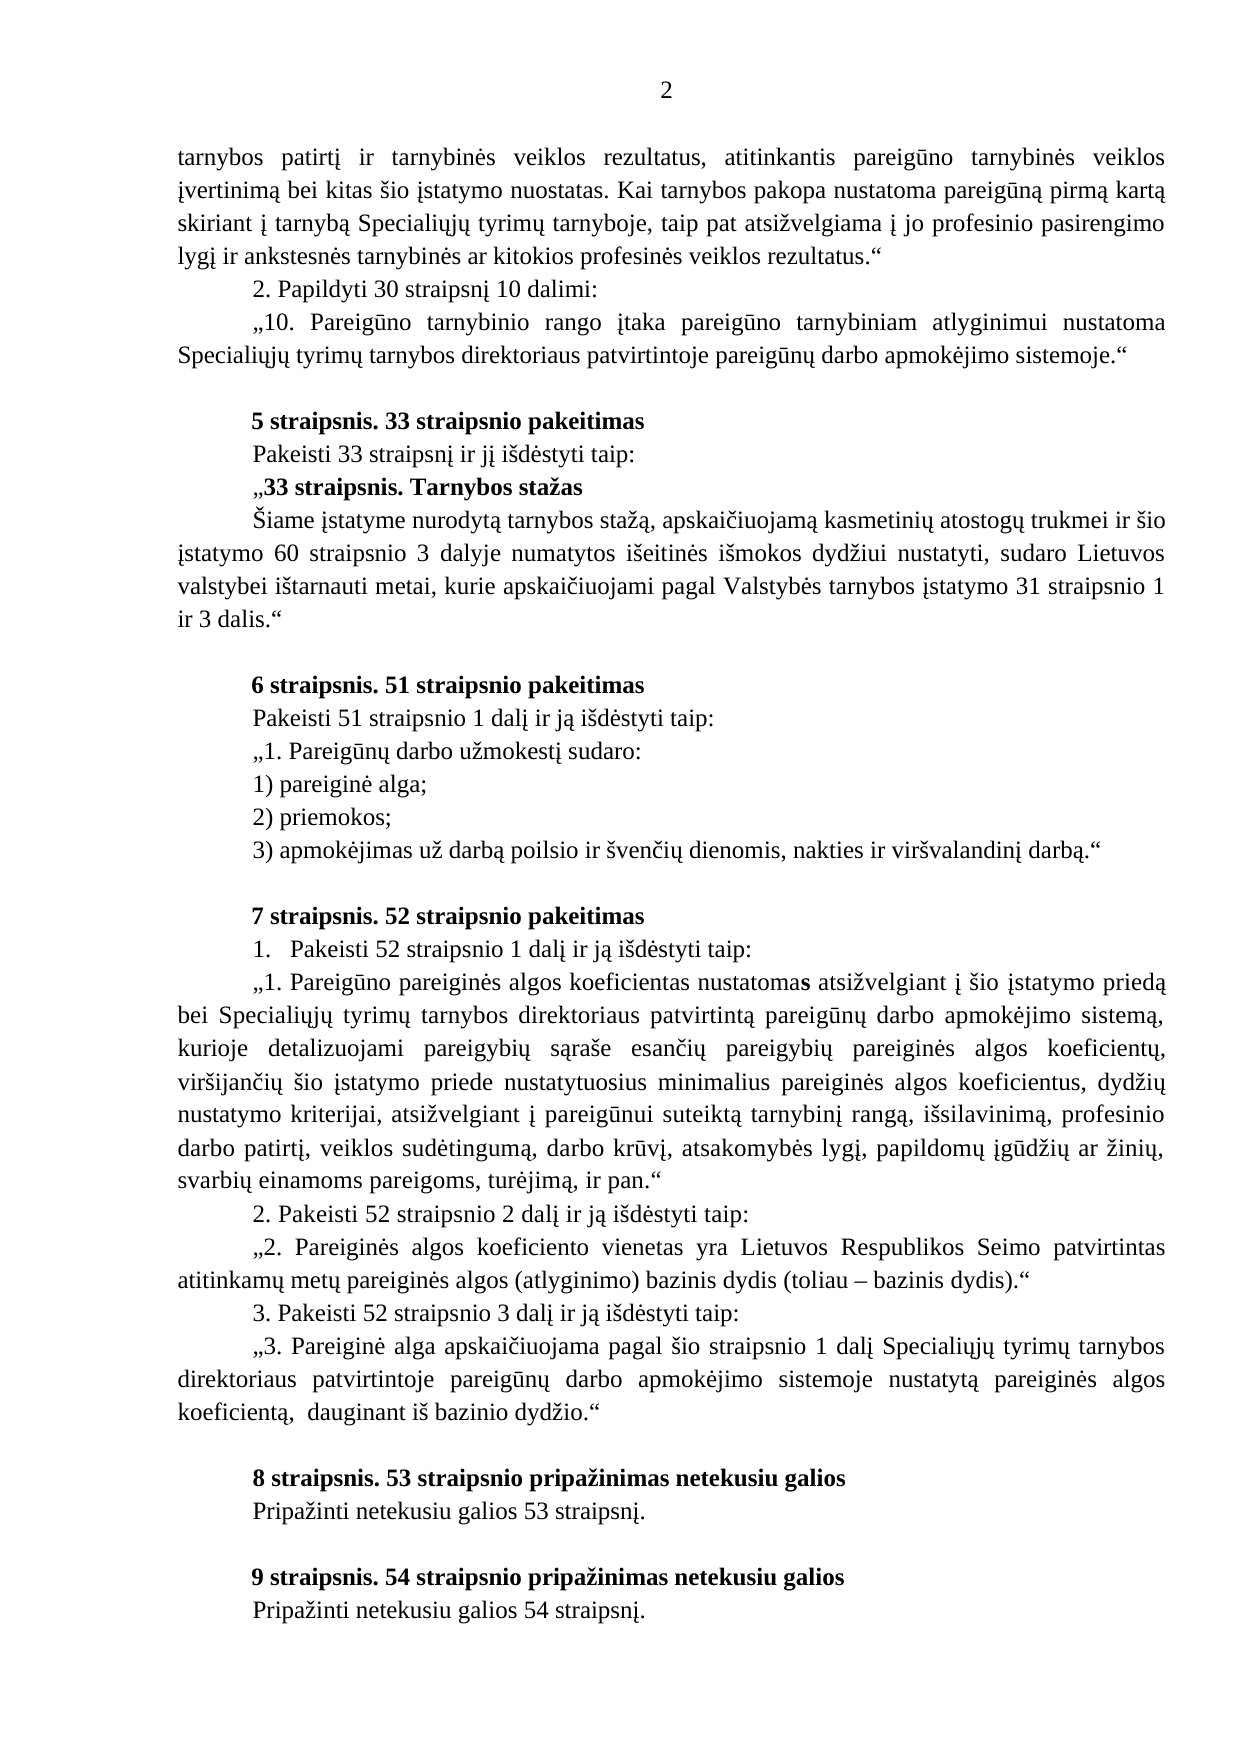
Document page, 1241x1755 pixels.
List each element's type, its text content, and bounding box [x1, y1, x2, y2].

text Pripažinti netekusiu galios 54 straipsnį. [177, 1595, 1166, 1624]
text „2. Pareiginės algos koeficiento vienetas yra Lietuvos Respublikos Seimo patvirtintas atitinkamų metų pareiginės algos (atlyginimo) bazinis dydis (toliau – bazinis dydis).“ [177, 1232, 1166, 1293]
text 5 straipsnis. 33 straipsnio pakeitimas [251, 406, 1166, 435]
text 3. Pakeisti 52 straipsnio 3 dalį ir ją išdėstyti taip: [177, 1298, 1166, 1326]
text tarnybos patirtį ir tarnybinės veiklos rezultatus, atitinkantis pareigūno tarnybinės veiklos įvertinimą bei kitas šio įstatymo nuostatas. Kai tarnybos pakopa nustatoma pareigūną pirmą kartą skiriant į tarnybą Specialiųjų tyrimų tarnyboje, taip pat atsižvelgiama į jo profesinio pasirengimo lygį ir ankstesnės tarnybinės ar kitokios profesinės veiklos rezultatus.“ [177, 142, 1166, 270]
text Pripažinti netekusiu galios 53 straipsnį. [177, 1496, 1166, 1524]
text 7 straipsnis. 52 straipsnio pakeitimas [251, 901, 1166, 930]
text 6 straipsnis. 51 straipsnio pakeitimas [251, 670, 1166, 699]
text „1. Pareigūno pareiginės algos koeficientas nustatomas atsižvelgiant į šio įstatymo priedą bei Specialiųjų tyrimų tarnybos direktoriaus patvirtintą pareigūnų darbo apmokėjimo sistemą, kurioje detalizuojami pareigybių sąraše esančių pareigybių pareiginės algos koeficientų, viršijančių šio įstatymo priede nustatytuosius minimalius pareiginės algos koeficientus, dydžių nustatymo kriterijai, atsižvelgiant į pareigūnui suteiktą tarnybinį rangą, išsilavinimą, profesinio darbo patirtį, veiklos sudėtingumą, darbo krūvį, atsakomybės lygį, papildomų įgūdžių ar žinių, svarbių einamoms pareigoms, turėjimą, ir pan.“ [177, 967, 1166, 1194]
text 3) apmokėjimas už darbą poilsio ir švenčių dienomis, nakties ir viršvalandinį darbą.“ [177, 835, 1166, 864]
text 1) pareiginė alga; [177, 769, 1166, 798]
text Pakeisti 33 straipsnį ir jį išdėstyti taip: [177, 439, 1166, 468]
text 8 straipsnis. 53 straipsnio pripažinimas netekusiu galios [177, 1463, 1166, 1492]
text 2) priemokos; [177, 802, 1166, 831]
text „3. Pareiginė alga apskaičiuojama pagal šio straipsnio 1 dalį Specialiųjų tyrimų tarnybos direktoriaus patvirtintoje pareigūnų darbo apmokėjimo sistemoje nustatytą pareiginės algos koeficientą, dauginant iš bazinio dydžio.“ [177, 1331, 1166, 1426]
text 9 straipsnis. 54 straipsnio pripažinimas netekusiu galios [251, 1562, 1166, 1591]
text 2. Pakeisti 52 straipsnio 2 dalį ir ją išdėstyti taip: [177, 1199, 1166, 1227]
text „10. Pareigūno tarnybinio rango įtaka pareigūno tarnybiniam atlyginimui nustatoma Specialiųjų tyrimų tarnybos direktoriaus patvirtintoje pareigūnų darbo apmokėjimo sistemoje.“ [177, 307, 1166, 369]
text „33 straipsnis. Tarnybos stažas [177, 472, 1166, 501]
text Šiame įstatyme nurodytą tarnybos stažą, apskaičiuojamą kasmetinių atostogų trukmei ir šio įstatymo 60 straipsnio 3 dalyje numatytos išeitinės išmokos dydžiui nustatyti, sudaro Lietuvos valstybei ištarnauti metai, kurie apskaičiuojami pagal Valstybės tarnybos įstatymo 31 straipsnio 1 ir 3 dalis.“ [177, 505, 1166, 633]
text 1. Pakeisti 52 straipsnio 1 dalį ir ją išdėstyti taip: [252, 934, 1166, 963]
text „1. Pareigūnų darbo užmokestį sudaro: [177, 736, 1166, 765]
text 2. Papildyti 30 straipsnį 10 dalimi: [177, 274, 1166, 303]
text Pakeisti 51 straipsnio 1 dalį ir ją išdėstyti taip: [177, 703, 1166, 732]
